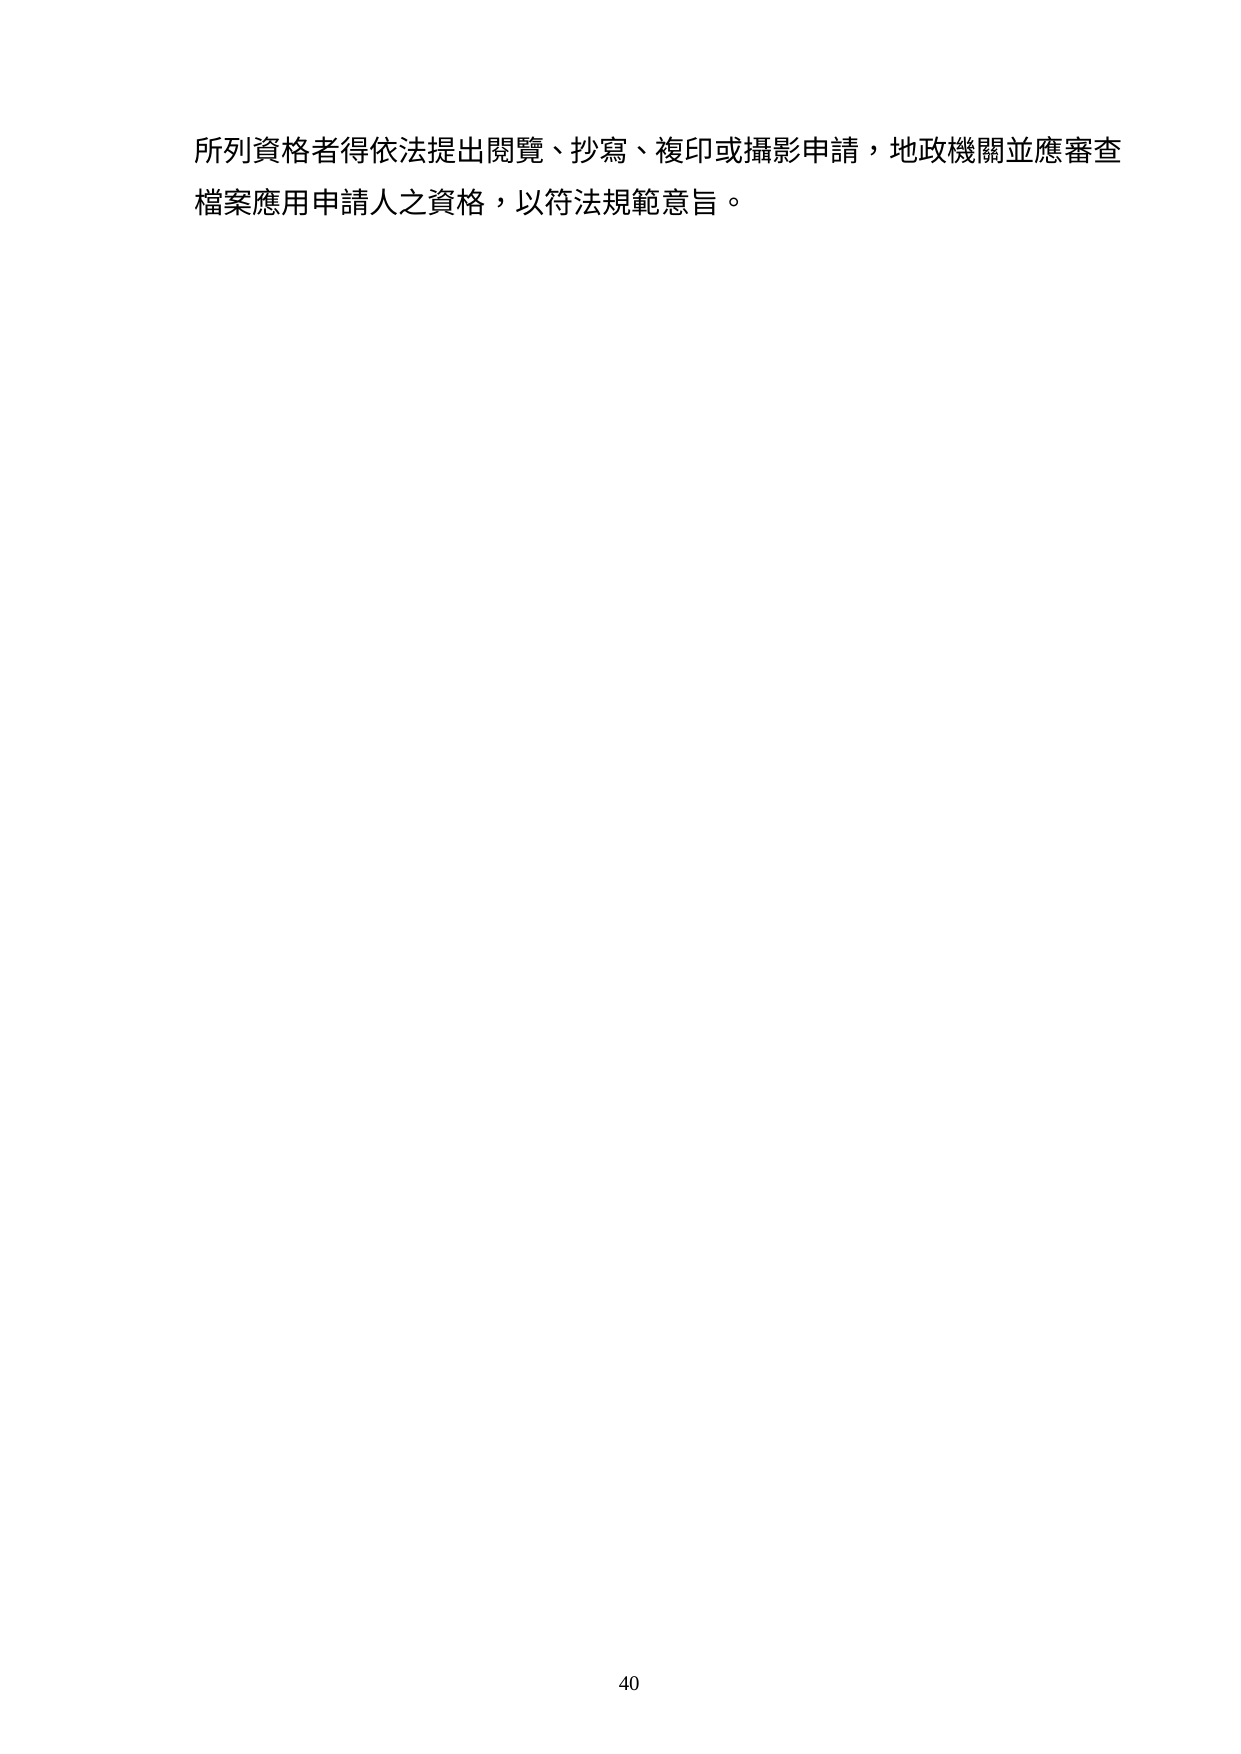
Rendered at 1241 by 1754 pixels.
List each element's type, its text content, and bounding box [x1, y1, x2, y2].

text 所列資格者得依法提出閱覽、抄寫、複印或攝影申請，地政機關並應審查檔案應用申請人之資格，以符法規範意旨。 [136, 120, 1122, 224]
